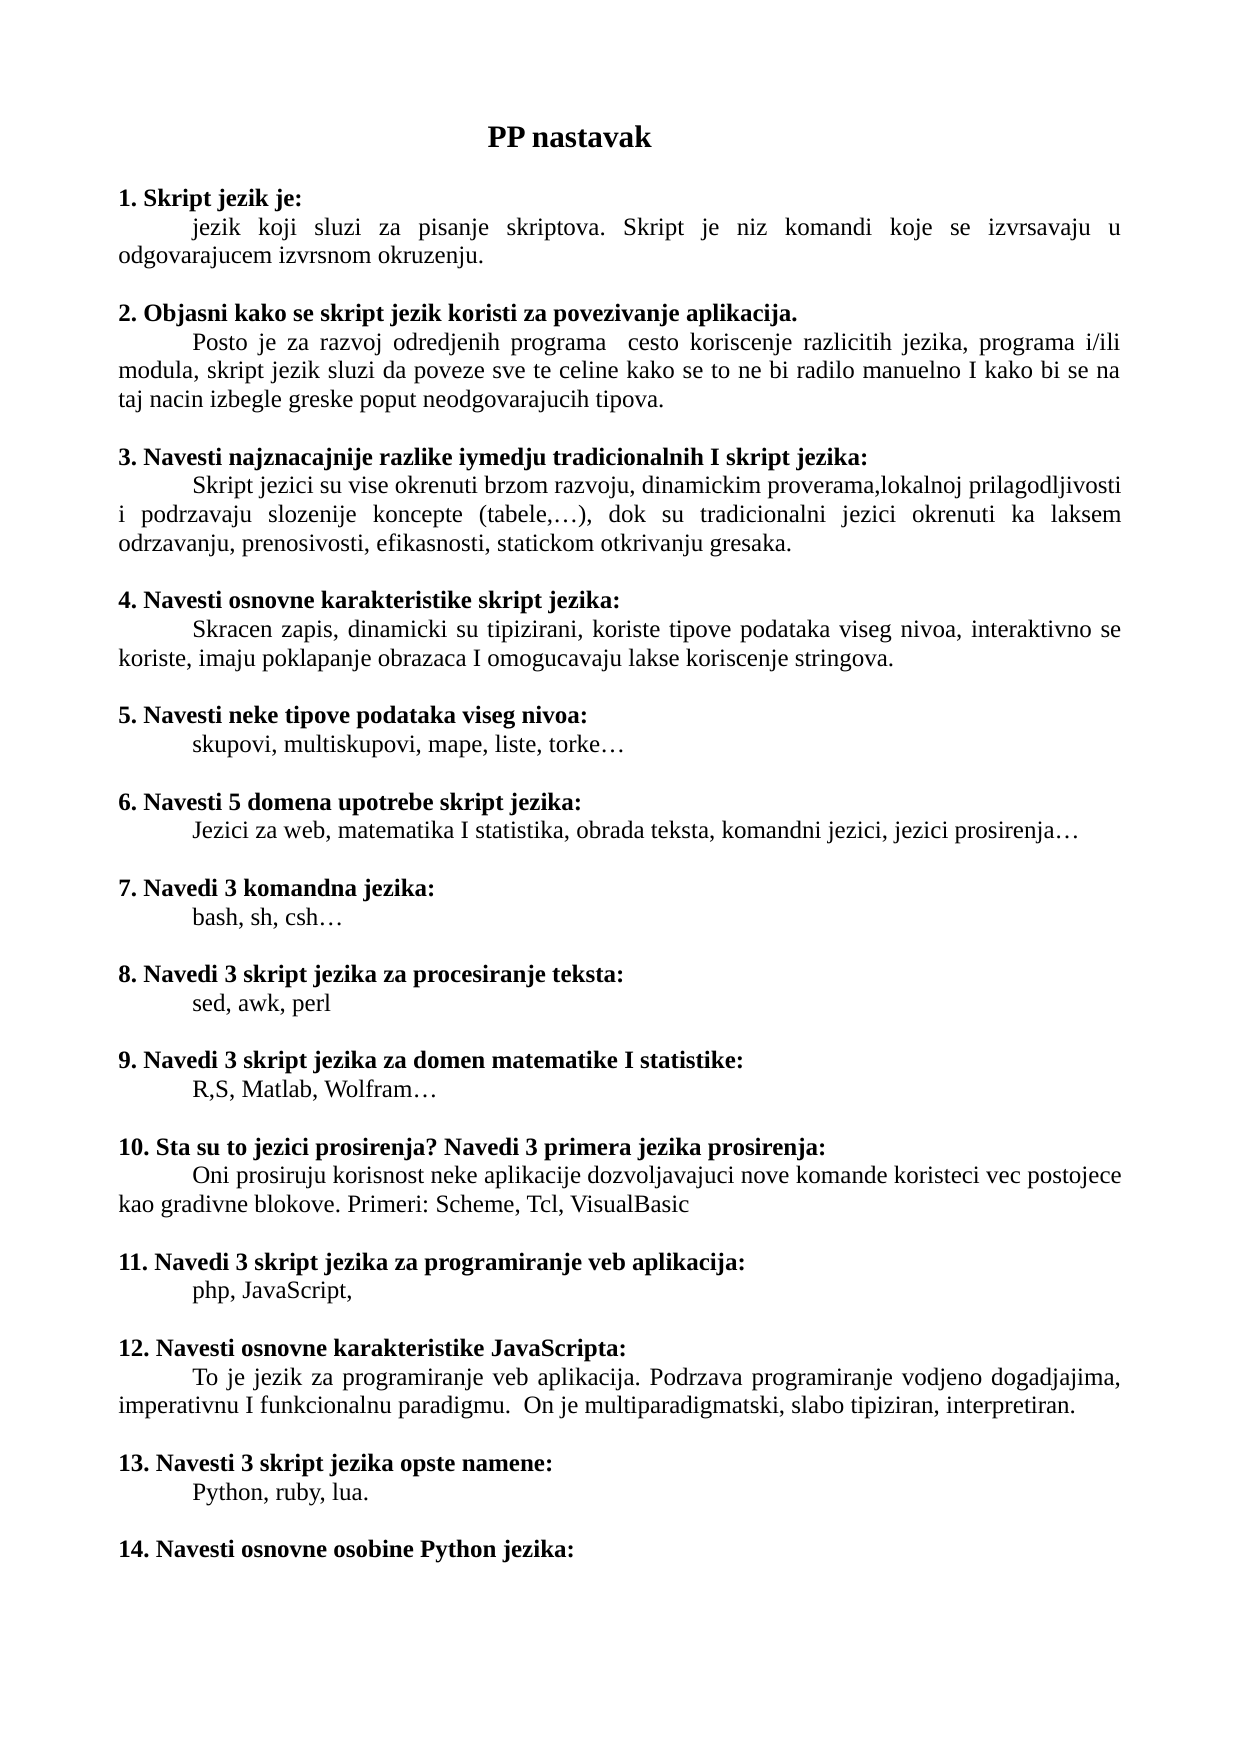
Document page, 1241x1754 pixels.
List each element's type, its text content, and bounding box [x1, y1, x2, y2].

text 9. Navedi 3 skript jezika za domen matematike I statistike: [118, 1045, 1122, 1074]
text Python, ruby, lua. [118, 1477, 1122, 1505]
text R,S, Matlab, Wolfram… [118, 1074, 1122, 1103]
text To je jezik za programiranje veb aplikacija. Podrzava programiranje vodjeno dogadjajima, imperativnu I funkcionalnu paradigmu. On je multiparadigmatski, slabo tipiziran, interpretiran. [118, 1362, 1122, 1419]
text jezik koji sluzi za pisanje skriptova. Skript je niz komandi koje se izvrsavaju u odgovarajucem izvrsnom okruzenju. [118, 212, 1122, 269]
text sed, awk, perl [118, 988, 1122, 1017]
text Skracen zapis, dinamicki su tipizirani, koriste tipove podataka viseg nivoa, interaktivno se koriste, imaju poklapanje obrazaca I omogucavaju lakse koriscenje stringova. [118, 614, 1122, 672]
text bash, sh, csh… [118, 902, 1122, 930]
text Posto je za razvoj odredjenih programa cesto koriscenje razlicitih jezika, programa i/ili modula, skript jezik sluzi da poveze sve te celine kako se to ne bi radilo manuelno I kako bi se na taj nacin izbegle greske poput neodgovarajucih tipova. [118, 327, 1122, 413]
text 7. Navedi 3 komandna jezika: [118, 873, 1122, 902]
text 12. Navesti osnovne karakteristike JavaScripta: [118, 1333, 1122, 1362]
text 2. Objasni kako se skript jezik koristi za povezivanje aplikacija. [118, 298, 1122, 327]
text 10. Sta su to jezici prosirenja? Navedi 3 primera jezika prosirenja: [118, 1132, 1122, 1160]
text 1. Skript jezik je: [118, 183, 1122, 212]
text 3. Navesti najznacajnije razlike iymedju tradicionalnih I skript jezika: [118, 442, 1122, 470]
text 14. Navesti osnovne osobine Python jezika: [118, 1534, 1122, 1563]
text Oni prosiruju korisnost neke aplikacije dozvoljavajuci nove komande koristeci vec postojece kao gradivne blokove. Primeri: Scheme, Tcl, VisualBasic [118, 1160, 1122, 1218]
text php, JavaScript, [118, 1275, 1122, 1304]
text Jezici za web, matematika I statistika, obrada teksta, komandni jezici, jezici prosirenja… [118, 815, 1122, 844]
text skupovi, multiskupovi, mape, liste, torke… [118, 729, 1122, 758]
text 4. Navesti osnovne karakteristike skript jezika: [118, 585, 1122, 614]
text 11. Navedi 3 skript jezika za programiranje veb aplikacija: [118, 1247, 1122, 1275]
text Skript jezici su vise okrenuti brzom razvoju, dinamickim proverama,lokalnoj prilagodljivosti i podrzavaju slozenije koncepte (tabele,…), dok su tradicionalni jezici okrenuti ka laksem odrzavanju, prenosivosti, efikasnosti, statickom otkrivanju gresaka. [118, 470, 1122, 557]
text 13. Navesti 3 skript jezika opste namene: [118, 1448, 1122, 1477]
text PP nastavak [118, 118, 1122, 154]
text 8. Navedi 3 skript jezika za procesiranje teksta: [118, 959, 1122, 988]
text 5. Navesti neke tipove podataka viseg nivoa: [118, 700, 1122, 729]
text 6. Navesti 5 domena upotrebe skript jezika: [118, 787, 1122, 815]
